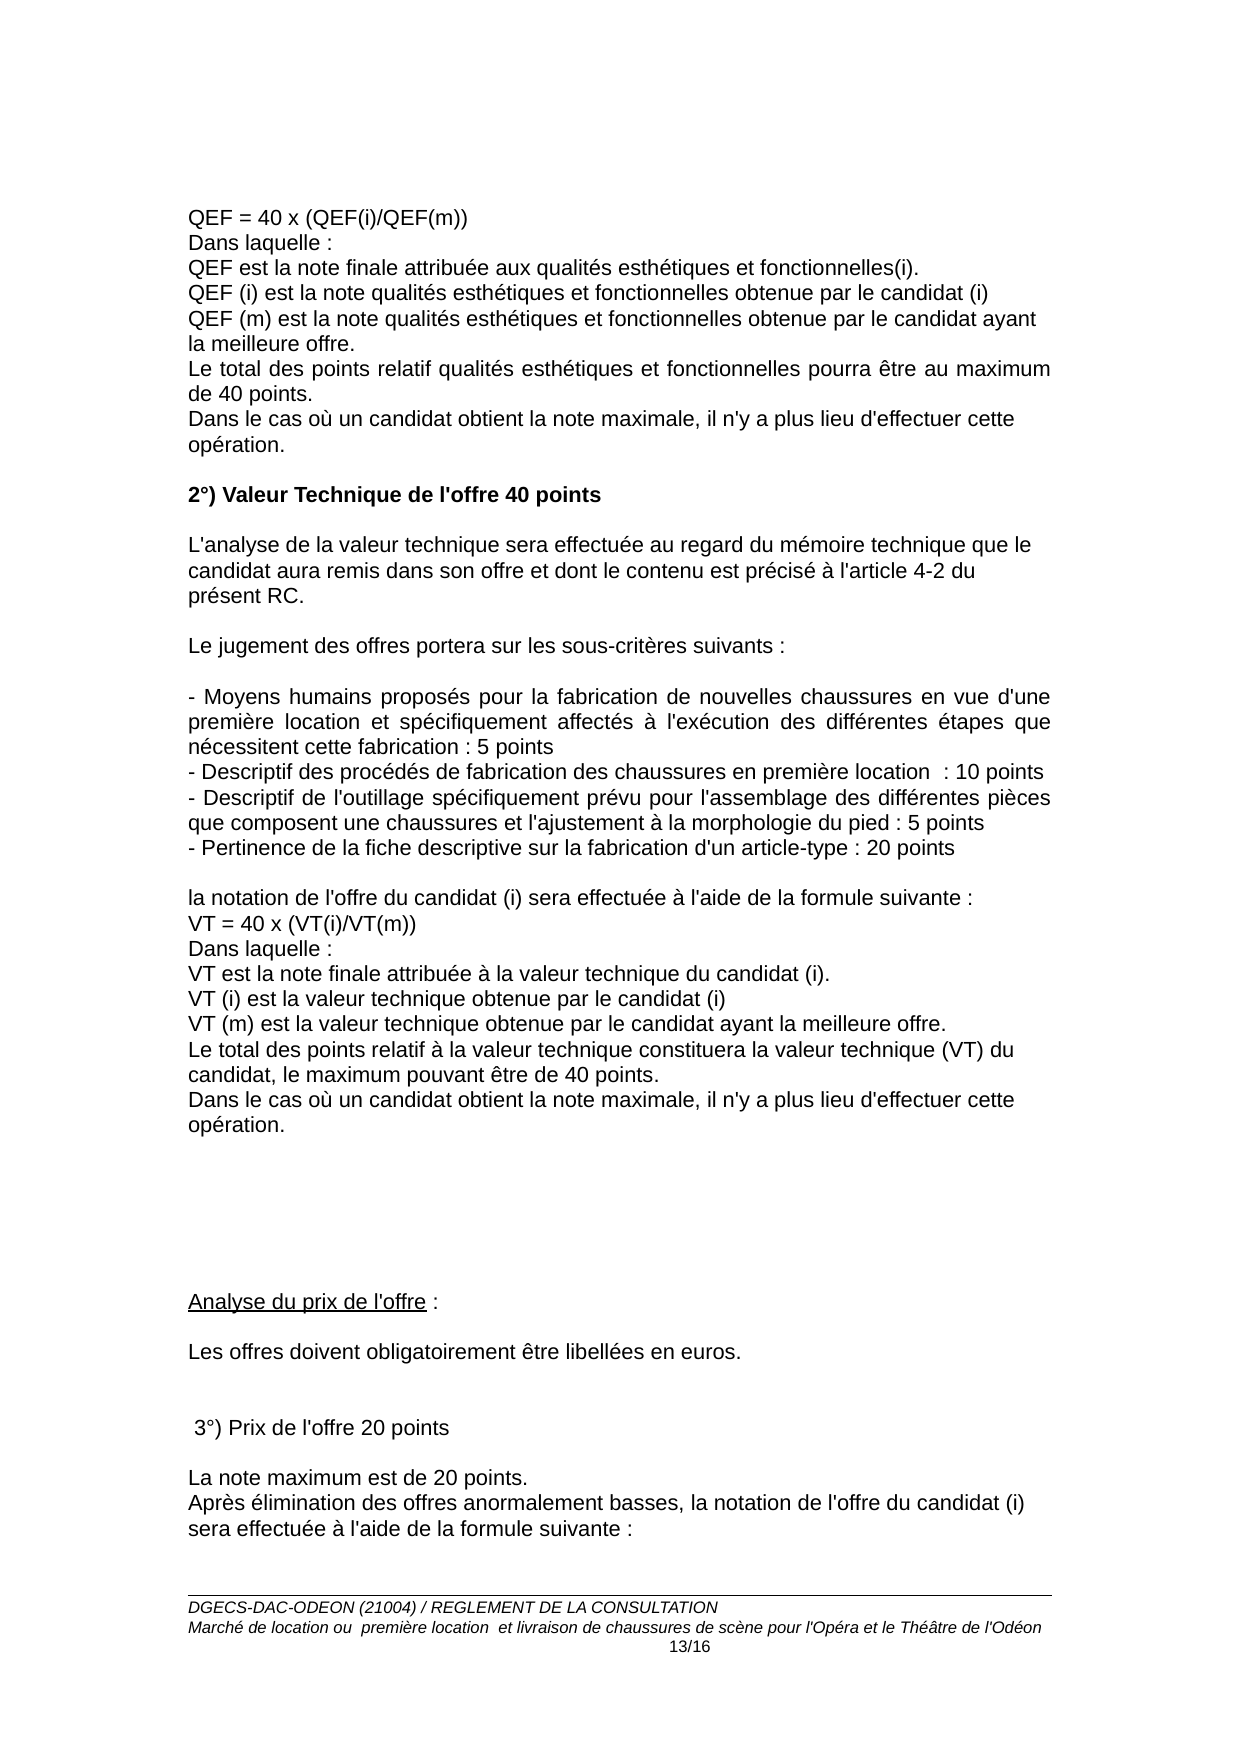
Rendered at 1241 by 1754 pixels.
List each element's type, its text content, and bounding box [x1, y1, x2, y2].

text Analyse du prix de l'offre : [188, 1288, 1052, 1314]
text Les offres doivent obligatoirement être libellées en euros. [188, 1339, 1052, 1364]
text Dans le cas où un candidat obtient la note maximale, il n'y a plus lieu d'effectuer cette [188, 1087, 1052, 1112]
text candidat, le maximum pouvant être de 40 points. [188, 1062, 1052, 1087]
text Après élimination des offres anormalement basses, la notation de l'offre du candidat (i) [188, 1490, 1052, 1515]
text Dans laquelle : [188, 230, 1052, 255]
text la notation de l'offre du candidat (i) sera effectuée à l'aide de la formule suivante : [188, 885, 1052, 910]
text Le total des points relatif qualités esthétiques et fonctionnelles pourra être au maximum de 40 points. [188, 356, 1052, 406]
text Dans laquelle : [188, 936, 1052, 961]
text QEF (i) est la note qualités esthétiques et fonctionnelles obtenue par le candidat (i) [188, 280, 1052, 305]
text QEF est la note finale attribuée aux qualités esthétiques et fonctionnelles(i). [188, 255, 1052, 280]
text 2°) Valeur Technique de l'offre 40 points [188, 482, 1052, 507]
text VT (m) est la valeur technique obtenue par le candidat ayant la meilleure offre. [188, 1011, 1052, 1036]
text Dans le cas où un candidat obtient la note maximale, il n'y a plus lieu d'effectuer cette [188, 406, 1052, 431]
text - Descriptif de l'outillage spécifiquement prévu pour l'assemblage des différentes pièces que composent une chaussures et l'ajustement à la morphologie du pied : 5 points [188, 784, 1052, 835]
text VT (i) est la valeur technique obtenue par le candidat (i) [188, 986, 1052, 1011]
text - Pertinence de la fiche descriptive sur la fabrication d'un article-type : 20 points [188, 835, 1052, 860]
text présent RC. [188, 583, 1052, 608]
text QEF (m) est la note qualités esthétiques et fonctionnelles obtenue par le candidat ayant [188, 305, 1052, 331]
text La note maximum est de 20 points. [188, 1465, 1052, 1490]
text Le jugement des offres portera sur les sous-critères suivants : [188, 633, 1052, 658]
text L'analyse de la valeur technique sera effectuée au regard du mémoire technique que le [188, 532, 1052, 557]
text opération. [188, 431, 1052, 457]
text la meilleure offre. [188, 331, 1052, 356]
text candidat aura remis dans son offre et dont le contenu est précisé à l'article 4-2 du [188, 557, 1052, 583]
text opération. [188, 1112, 1052, 1137]
text 3°) Prix de l'offre 20 points [188, 1414, 1052, 1440]
text - Descriptif des procédés de fabrication des chaussures en première location : 10 points [188, 759, 1052, 784]
text - Moyens humains proposés pour la fabrication de nouvelles chaussures en vue d'une première location et spécifiquement affectés à l'exécution des différentes étapes que nécessitent cette fabrication : 5 points [188, 683, 1052, 759]
text sera effectuée à l'aide de la formule suivante : [188, 1515, 1052, 1541]
text QEF = 40 x (QEF(i)/QEF(m)) [188, 204, 1052, 230]
text VT est la note finale attribuée à la valeur technique du candidat (i). [188, 961, 1052, 986]
text VT = 40 x (VT(i)/VT(m)) [188, 910, 1052, 936]
text Le total des points relatif à la valeur technique constituera la valeur technique (VT) du [188, 1036, 1052, 1062]
